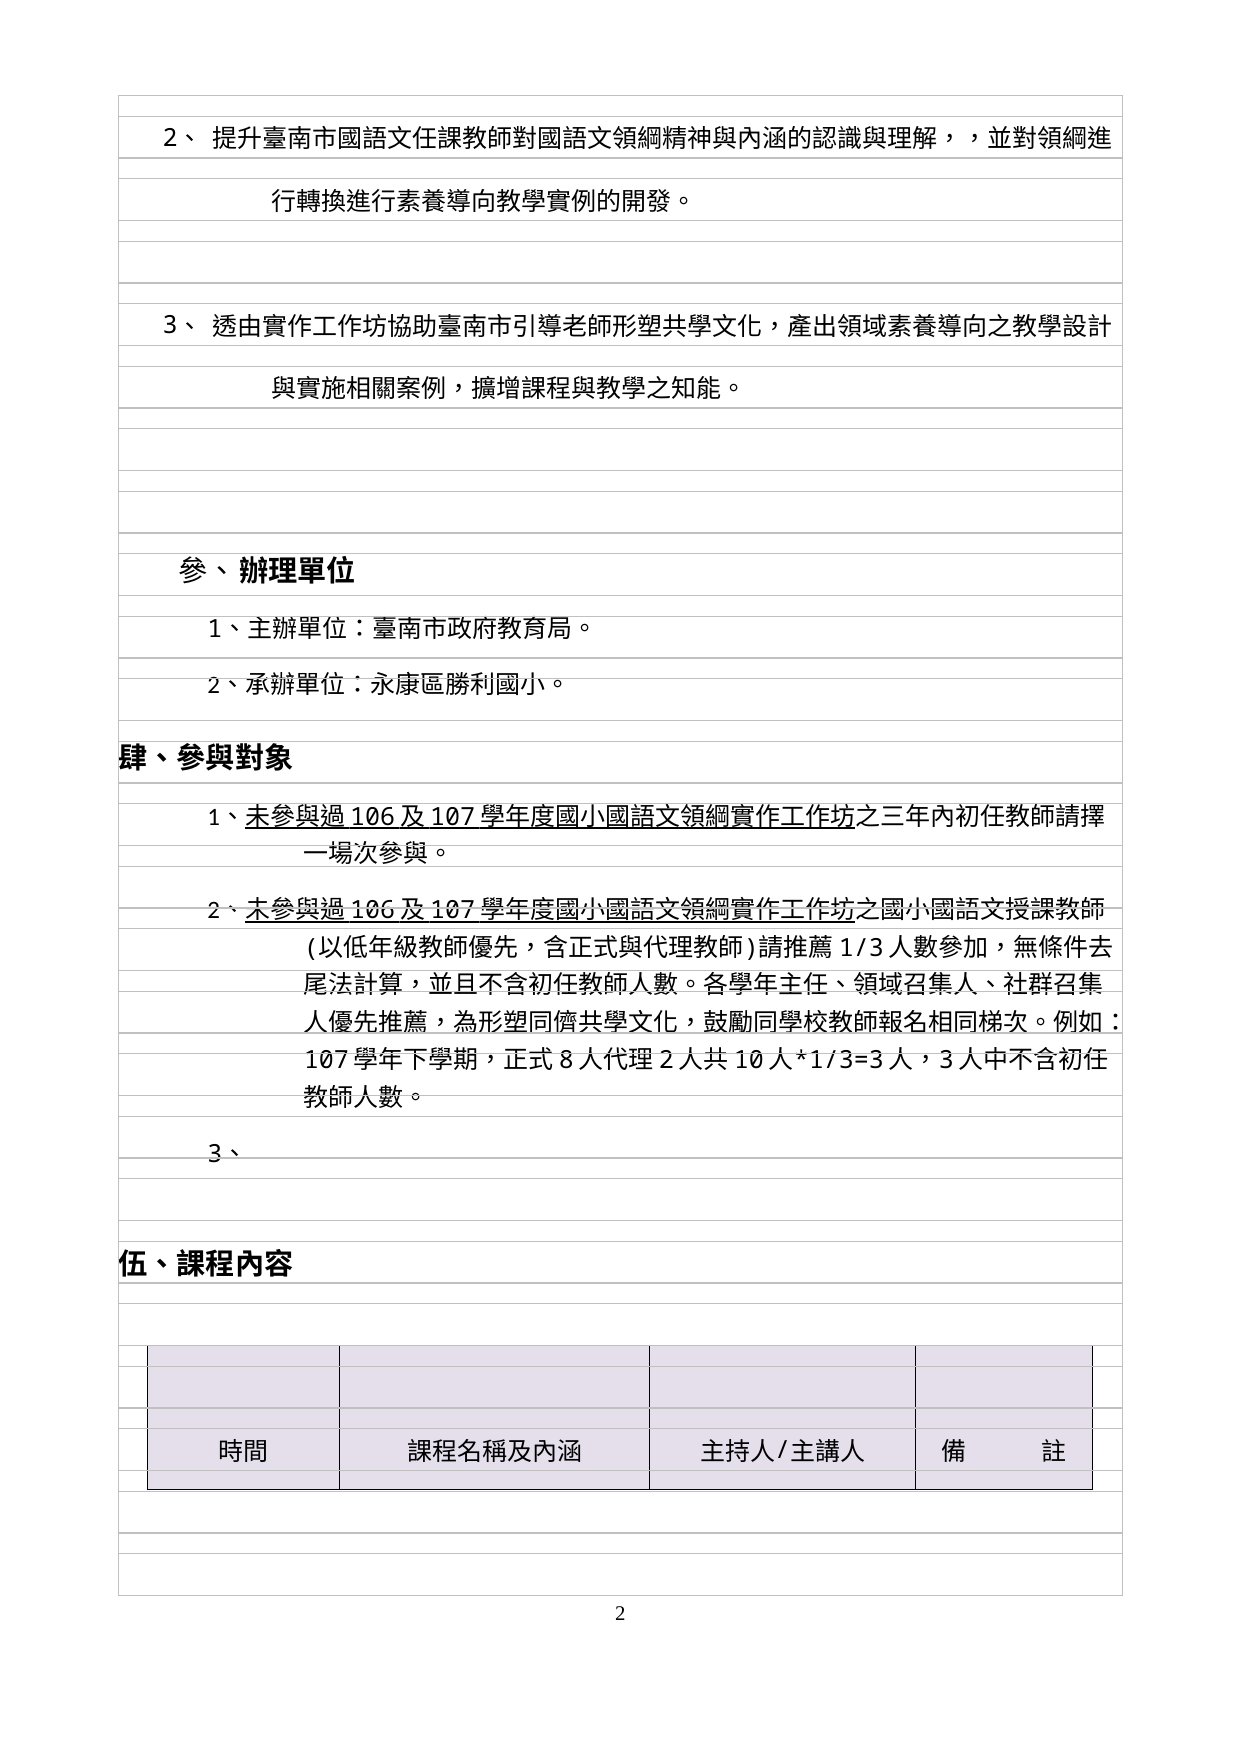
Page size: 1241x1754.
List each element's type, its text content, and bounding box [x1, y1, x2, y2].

list 未參與過106及107學年度國小國語文領綱實作工作坊之國小國語文授課教師(以低年級教師優先，含正式與代理教師)請推薦1/3人數參加，無條件去尾法計算，並且不含初任教師人數。各學年主任、領域召集人、社群召集人優先推薦，為形塑同儕共學文化，鼓勵同學校教師報名相同梯次。例如：107學年下學期，正式8人代理2人共10人*1/3=3人，3人中不含初任教師人數。 [207, 992, 1122, 1032]
table_header 主持人/主講人 [650, 1429, 915, 1470]
table_header [148, 1367, 339, 1407]
table_header [650, 1346, 915, 1366]
table_header [148, 1346, 339, 1366]
list [207, 607, 1122, 616]
table_header [148, 1471, 339, 1489]
list 一場次參與。 [207, 846, 1122, 866]
table_header 時間 [148, 1429, 339, 1470]
list 提升臺南市國語文任課教師對國語文領綱精神與內涵的認識與理解，，並對領綱進 [162, 117, 1122, 157]
list [207, 795, 1122, 803]
list 未參與過106及107學年度國小國語文領綱實作工作坊之國小國語文授課教師(以低年級教師優先，含正式與代理教師)請推薦1/3人數參加，無條件去尾法計算，並且不含初任教師人數。各學年主任、領域召集人、社群召集人優先推薦，為形塑同儕共學文化，鼓勵同學校教師報名相同梯次。例如：107學年下學期，正式8人代理2人共10人*1/3=3人，3人中不含初任教師人數。 [207, 929, 1122, 970]
table_header 備 註 [916, 1429, 1092, 1470]
list 承辦單位：永康區勝利國小。 [207, 679, 1122, 701]
list [162, 346, 1122, 366]
table_header [340, 1346, 649, 1366]
table_header [916, 1471, 1092, 1489]
table_header [916, 1367, 1092, 1407]
list 未參與過106及107學年度國小國語文領綱實作工作坊之三年內初任教師請擇 [207, 804, 1122, 845]
list 未參與過106及107學年度國小國語文領綱實作工作坊之國小國語文授課教師(以低年級教師優先，含正式與代理教師)請推薦1/3人數參加，無條件去尾法計算，並且不含初任教師人數。各學年主任、領域召集人、社群召集人優先推薦，為形塑同儕共學文化，鼓勵同學校教師報名相同梯次。例如：107學年下學期，正式8人代理2人共10人*1/3=3人，3人中不含初任教師人數。 [207, 909, 1122, 928]
list 未參與過106及107學年度國小國語文領綱實作工作坊之國小國語文授課教師(以低年級教師優先，含正式與代理教師)請推薦1/3人數參加，無條件去尾法計算，並且不含初任教師人數。各學年主任、領域召集人、社群召集人優先推薦，為形塑同儕共學文化，鼓勵同學校教師報名相同梯次。例如：107學年下學期，正式8人代理2人共10人*1/3=3人，3人中不含初任教師人數。 [207, 1096, 1122, 1114]
table_header [650, 1367, 915, 1407]
table_header [340, 1367, 649, 1407]
table_header [916, 1409, 1092, 1428]
text [119, 1221, 1122, 1241]
table_header [650, 1409, 915, 1428]
list 未參與過106及107學年度國小國語文領綱實作工作坊之國小國語文授課教師(以低年級教師優先，含正式與代理教師)請推薦1/3人數參加，無條件去尾法計算，並且不含初任教師人數。各學年主任、領域召集人、社群召集人優先推薦，為形塑同儕共學文化，鼓勵同學校教師報名相同梯次。例如：107學年下學期，正式8人代理2人共10人*1/3=3人，3人中不含初任教師人數。 [207, 1034, 1122, 1053]
list [162, 159, 1122, 178]
text 伍、課程內容 [119, 1242, 1122, 1282]
list [162, 96, 1122, 116]
list 未參與過106及107學年度國小國語文領綱實作工作坊之國小國語文授課教師(以低年級教師優先，含正式與代理教師)請推薦1/3人數參加，無條件去尾法計算，並且不含初任教師人數。各學年主任、領域召集人、社群召集人優先推薦，為形塑同儕共學文化，鼓勵同學校教師報名相同梯次。例如：107學年下學期，正式8人代理2人共10人*1/3=3人，3人中不含初任教師人數。 [207, 889, 1122, 907]
list 主辦單位：臺南市政府教育局。 [207, 617, 1122, 645]
list 透由實作工作坊協助臺南市引導老師形塑共學文化，產出領域素養導向之教學設計 [162, 304, 1122, 345]
table_header [916, 1346, 1092, 1366]
table_header [340, 1471, 649, 1489]
table_header [148, 1409, 339, 1428]
list 行轉換進行素養導向教學實例的開發。 [162, 179, 1122, 220]
list 未參與過106及107學年度國小國語文領綱實作工作坊之國小國語文授課教師(以低年級教師優先，含正式與代理教師)請推薦1/3人數參加，無條件去尾法計算，並且不含初任教師人數。各學年主任、領域召集人、社群召集人優先推薦，為形塑同儕共學文化，鼓勵同學校教師報名相同梯次。例如：107學年下學期，正式8人代理2人共10人*1/3=3人，3人中不含初任教師人數。 [207, 971, 1122, 991]
list 未參與過106及107學年度國小國語文領綱實作工作坊之國小國語文授課教師(以低年級教師優先，含正式與代理教師)請推薦1/3人數參加，無條件去尾法計算，並且不含初任教師人數。各學年主任、領域召集人、社群召集人優先推薦，為形塑同儕共學文化，鼓勵同學校教師報名相同梯次。例如：107學年下學期，正式8人代理2人共10人*1/3=3人，3人中不含初任教師人數。 [207, 1054, 1122, 1095]
table_header [340, 1409, 649, 1428]
list [162, 284, 1122, 303]
list 與實施相關案例，擴增課程與教學之知能。 [162, 367, 1122, 407]
table_header [650, 1471, 915, 1489]
list [207, 664, 1122, 678]
table_header 課程名稱及內涵 [340, 1429, 649, 1470]
list 辦理單位 [178, 554, 1122, 589]
text 肆、參與對象 [119, 742, 1122, 776]
